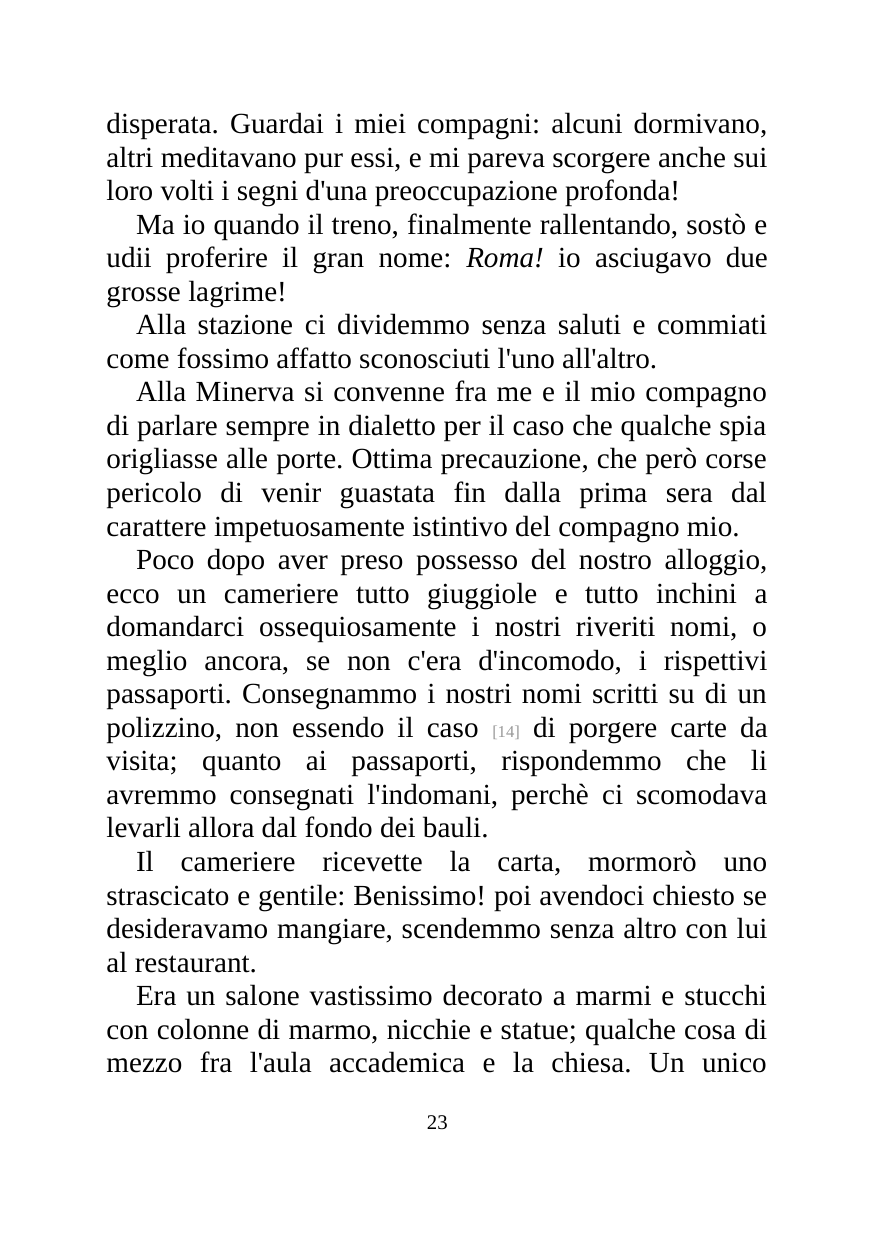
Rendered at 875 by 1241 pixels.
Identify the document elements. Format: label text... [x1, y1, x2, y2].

text Alla stazione ci dividemmo senza saluti e commiati come fossimo affatto sconosciuti l'uno all'altro. [106, 307, 768, 374]
text Era un salone vastissimo decorato a marmi e stucchi con colonne di marmo, nicchie e statue; qualche cosa di mezzo fra l'aula accademica e la chiesa. Un unico [106, 978, 768, 1079]
text Poco dopo aver preso possesso del nostro alloggio, ecco un cameriere tutto giuggiole e tutto inchini a domandarci ossequiosamente i nostri riveriti nomi, o meglio ancora, se non c'era d'incomodo, i rispettivi passaporti. Consegnammo i nostri nomi scritti su di un polizzino, non essendo il caso [14] di porgere carte da visita; quanto ai passaporti, rispondemmo che li avremmo consegnati l'indomani, perchè ci scomodava levarli allora dal fondo dei bauli. [106, 542, 768, 844]
text Ma io quando il treno, finalmente rallentando, sostò e udii proferire il gran nome: Roma! io asciugavo due grosse lagrime! [106, 207, 768, 307]
text Alla Minerva si convenne fra me e il mio compagno di parlare sempre in dialetto per il caso che qualche spia origliasse alle porte. Ottima precauzione, che però corse pericolo di venir guastata fin dalla prima sera dal carattere impetuosamente istintivo del compagno mio. [106, 374, 768, 542]
text Il cameriere ricevette la carta, mormorò uno strascicato e gentile: Benissimo! poi avendoci chiesto se desideravamo mangiare, scendemmo senza altro con lui al restaurant. [106, 844, 768, 978]
text disperata. Guardai i miei compagni: alcuni dormivano, altri meditavano pur essi, e mi pareva scorgere anche sui loro volti i segni d'una preoccupazione profonda! [106, 106, 768, 207]
